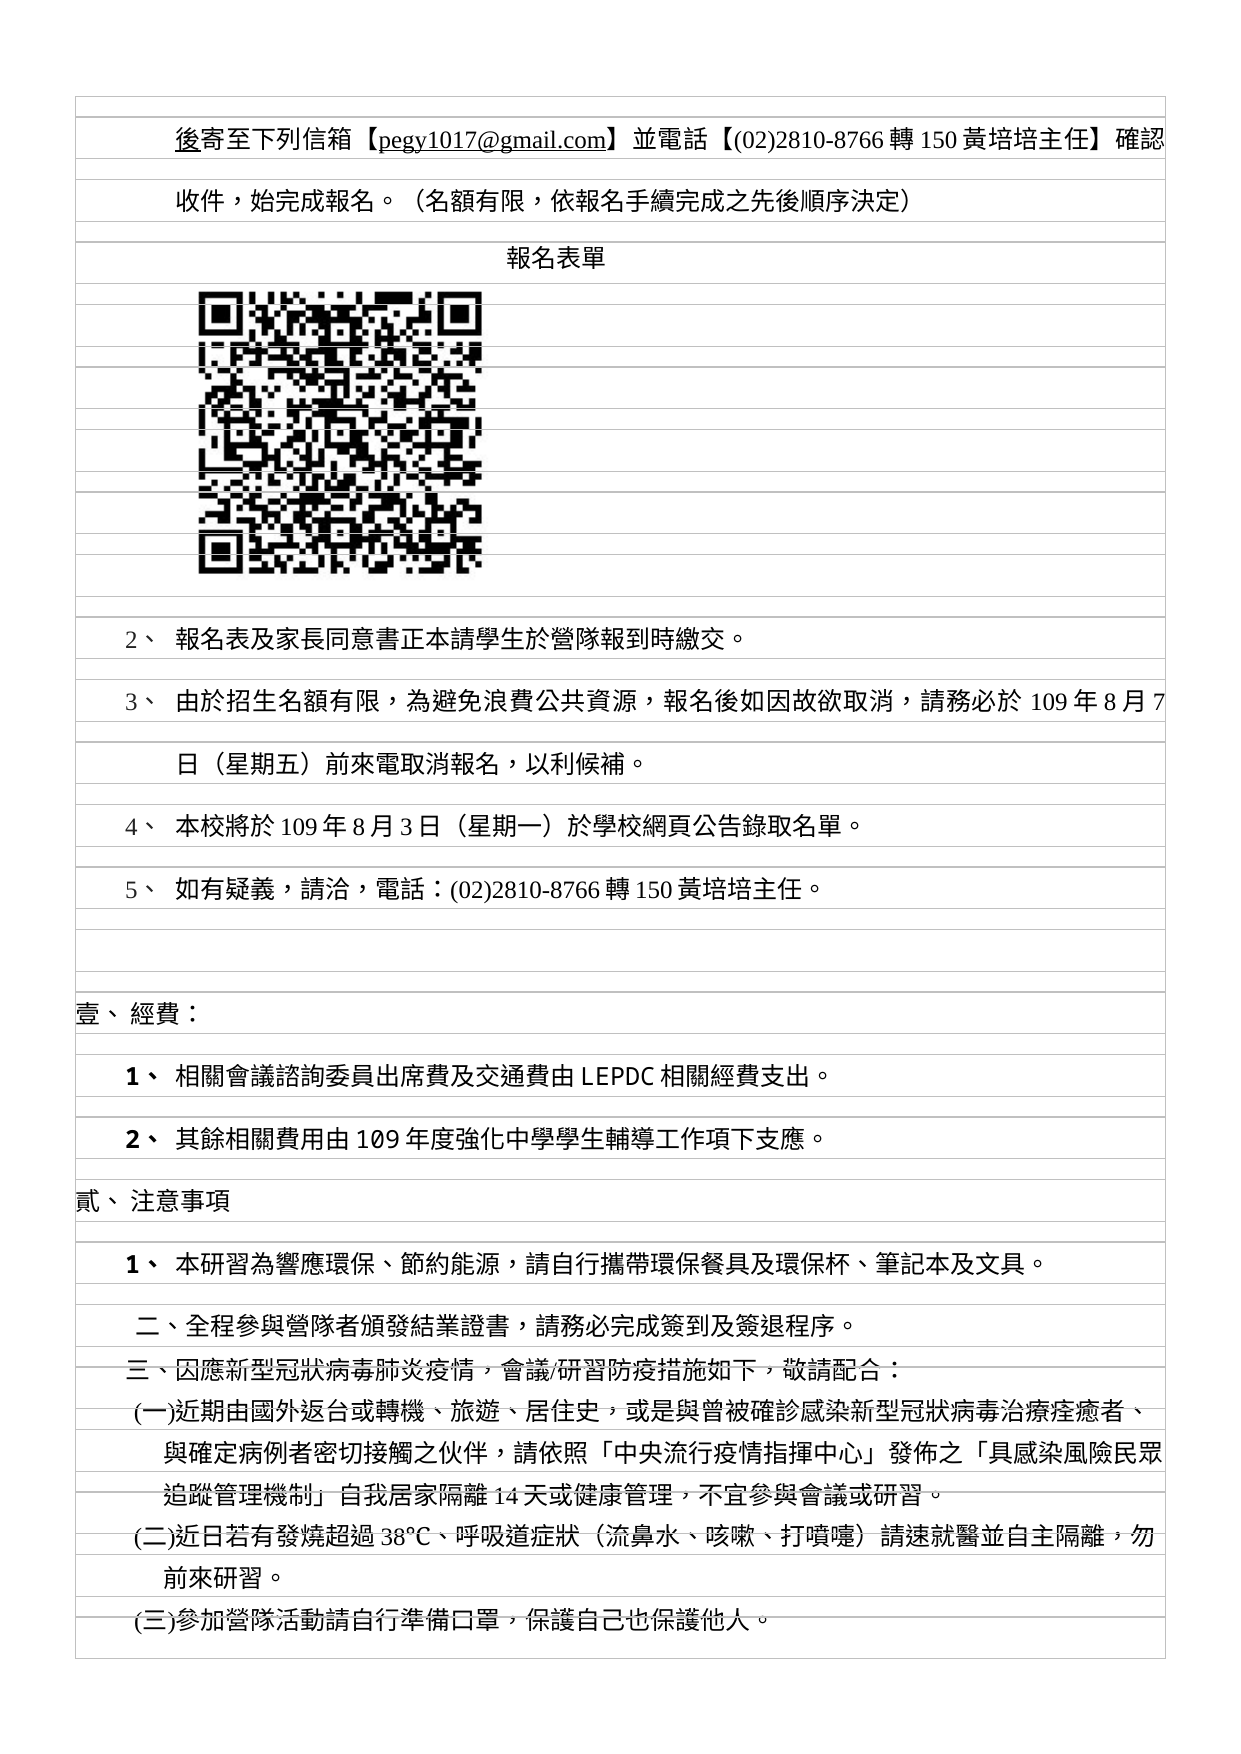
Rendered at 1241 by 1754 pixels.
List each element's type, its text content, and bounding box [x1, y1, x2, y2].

list 其餘相關費用由109年度強化中學學生輔導工作項下支應。 [125, 1118, 1165, 1158]
text [507, 368, 1165, 408]
list [125, 1034, 1165, 1054]
list 經費： [76, 993, 1165, 1033]
list [125, 1097, 1165, 1116]
list 請各校負責教師協助學生完成報名資料（附表二）與家長同意書（附表三）之填寫，掃描後寄至下列信箱【pegy1017@gmail.com】並電話【(02)2810-8766轉150黃培培主任】確認收件，始完成報名。（名額有限，依報名手續完成之先後順序決定） [125, 118, 1165, 158]
text (二)近日若有發燒超過38℃、呼吸道症狀（流鼻水、咳嗽、打噴嚏）請速就醫並自主隔離，勿前來研習。 [134, 1555, 1165, 1596]
text (三)參加營隊活動請自行準備口罩，保護自己也保護他人。 [76, 1618, 1165, 1637]
list 請各校負責教師協助學生完成報名資料（附表二）與家長同意書（附表三）之填寫，掃描後寄至下列信箱【pegy1017@gmail.com】並電話【(02)2810-8766轉150黃培培主任】確認收件，始完成報名。（名額有限，依報名手續完成之先後順序決定） [125, 159, 1165, 179]
text [507, 555, 1165, 596]
text [76, 1284, 1165, 1304]
text (一)近期由國外返台或轉機、旅遊、居住史，或是與曾被確診感染新型冠狀病毒治療痊癒者、與確定病例者密切接觸之伙伴，請依照「中央流行疫情指揮中心」發佈之「具感染風險民眾追蹤管理機制」自我居家隔離14天或健康管理，不宜參與會議或研習。 [134, 1472, 1165, 1491]
text (二)近日若有發燒超過38℃、呼吸道症狀（流鼻水、咳嗽、打噴嚏）請速就醫並自主隔離，勿前來研習。 [134, 1512, 1165, 1533]
text [175, 222, 1165, 241]
picture [174, 409, 507, 429]
list 日（星期五）前來電取消報名，以利候補。 [125, 743, 1165, 783]
text (二)近日若有發燒超過38℃、呼吸道症狀（流鼻水、咳嗽、打噴嚏）請速就醫並自主隔離，勿前來研習。 [134, 1534, 1165, 1554]
text [507, 284, 1165, 304]
list 請各校負責教師協助學生完成報名資料（附表二）與家長同意書（附表三）之填寫，掃描後寄至下列信箱【pegy1017@gmail.com】並電話【(02)2810-8766轉150黃培培主任】確認收件，始完成報名。（名額有限，依報名手續完成之先後順序決定） [125, 180, 1165, 221]
picture [174, 430, 507, 471]
list [125, 722, 1165, 741]
text [507, 472, 1165, 491]
text [507, 430, 1165, 471]
text 三、因應新型冠狀病毒肺炎疫情，會議/研習防疫措施如下，敬請配合： [100, 1347, 1165, 1366]
text [507, 347, 1165, 366]
list 本研習為響應環保、節約能源，請自行攜帶環保餐具及環保杯、筆記本及文具。 [125, 1243, 1165, 1283]
text (一)近期由國外返台或轉機、旅遊、居住史，或是與曾被確診感染新型冠狀病毒治療痊癒者、與確定病例者密切接觸之伙伴，請依照「中央流行疫情指揮中心」發佈之「具感染風險民眾追蹤管理機制」自我居家隔離14天或健康管理，不宜參與會議或研習。 [134, 1409, 1165, 1429]
picture [174, 347, 507, 366]
text 二、全程參與營隊者頒發結業證書，請務必完成簽到及簽退程序。 [76, 1305, 1165, 1346]
text 三、因應新型冠狀病毒肺炎疫情，會議/研習防疫措施如下，敬請配合： [100, 1368, 1165, 1387]
list 請各校負責教師協助學生完成報名資料（附表二）與家長同意書（附表三）之填寫，掃描後寄至下列信箱【pegy1017@gmail.com】並電話【(02)2810-8766轉150黃培培主任】確認收件，始完成報名。（名額有限，依報名手續完成之先後順序決定） [125, 97, 1165, 116]
list 如有疑義，請洽，電話：(02)2810-8766轉150黃培培主任。 [125, 868, 1165, 908]
text (一)近期由國外返台或轉機、旅遊、居住史，或是與曾被確診感染新型冠狀病毒治療痊癒者、與確定病例者密切接觸之伙伴，請依照「中央流行疫情指揮中心」發佈之「具感染風險民眾追蹤管理機制」自我居家隔離14天或健康管理，不宜參與會議或研習。 [134, 1430, 1165, 1471]
text [507, 493, 1165, 533]
list 報名表及家長同意書正本請學生於營隊報到時繳交。 [125, 618, 1165, 658]
text (三)參加營隊活動請自行準備口罩，保護自己也保護他人。 [76, 1597, 1165, 1616]
picture [174, 267, 507, 283]
list 相關會議諮詢委員出席費及交通費由LEPDC相關經費支出。 [125, 1055, 1165, 1096]
text (一)近期由國外返台或轉機、旅遊、居住史，或是與曾被確診感染新型冠狀病毒治療痊癒者、與確定病例者密切接觸之伙伴，請依照「中央流行疫情指揮中心」發佈之「具感染風險民眾追蹤管理機制」自我居家隔離14天或健康管理，不宜參與會議或研習。 [134, 1493, 1165, 1512]
list 注意事項 [76, 1180, 1165, 1221]
list [125, 847, 1165, 866]
list [125, 659, 1165, 679]
text [507, 409, 1165, 429]
text [507, 534, 1165, 554]
text 報名表單 [175, 243, 1165, 283]
list 由於招生名額有限，為避免浪費公共資源，報名後如因故欲取消，請務必於109年8月7 [125, 680, 1165, 721]
list [76, 1159, 1165, 1179]
picture [174, 493, 507, 533]
list [125, 1222, 1165, 1241]
list [125, 597, 1165, 616]
picture [174, 472, 507, 491]
picture [174, 284, 507, 304]
list [125, 784, 1165, 804]
list [76, 972, 1165, 991]
list 本校將於109年8月3日（星期一）於學校網頁公告錄取名單。 [125, 805, 1165, 846]
text (一)近期由國外返台或轉機、旅遊、居住史，或是與曾被確診感染新型冠狀病毒治療痊癒者、與確定病例者密切接觸之伙伴，請依照「中央流行疫情指揮中心」發佈之「具感染風險民眾追蹤管理機制」自我居家隔離14天或健康管理，不宜參與會議或研習。 [134, 1387, 1165, 1408]
picture [174, 534, 507, 554]
text [507, 305, 1165, 346]
picture [174, 368, 507, 408]
picture [174, 555, 507, 596]
picture [174, 305, 507, 346]
